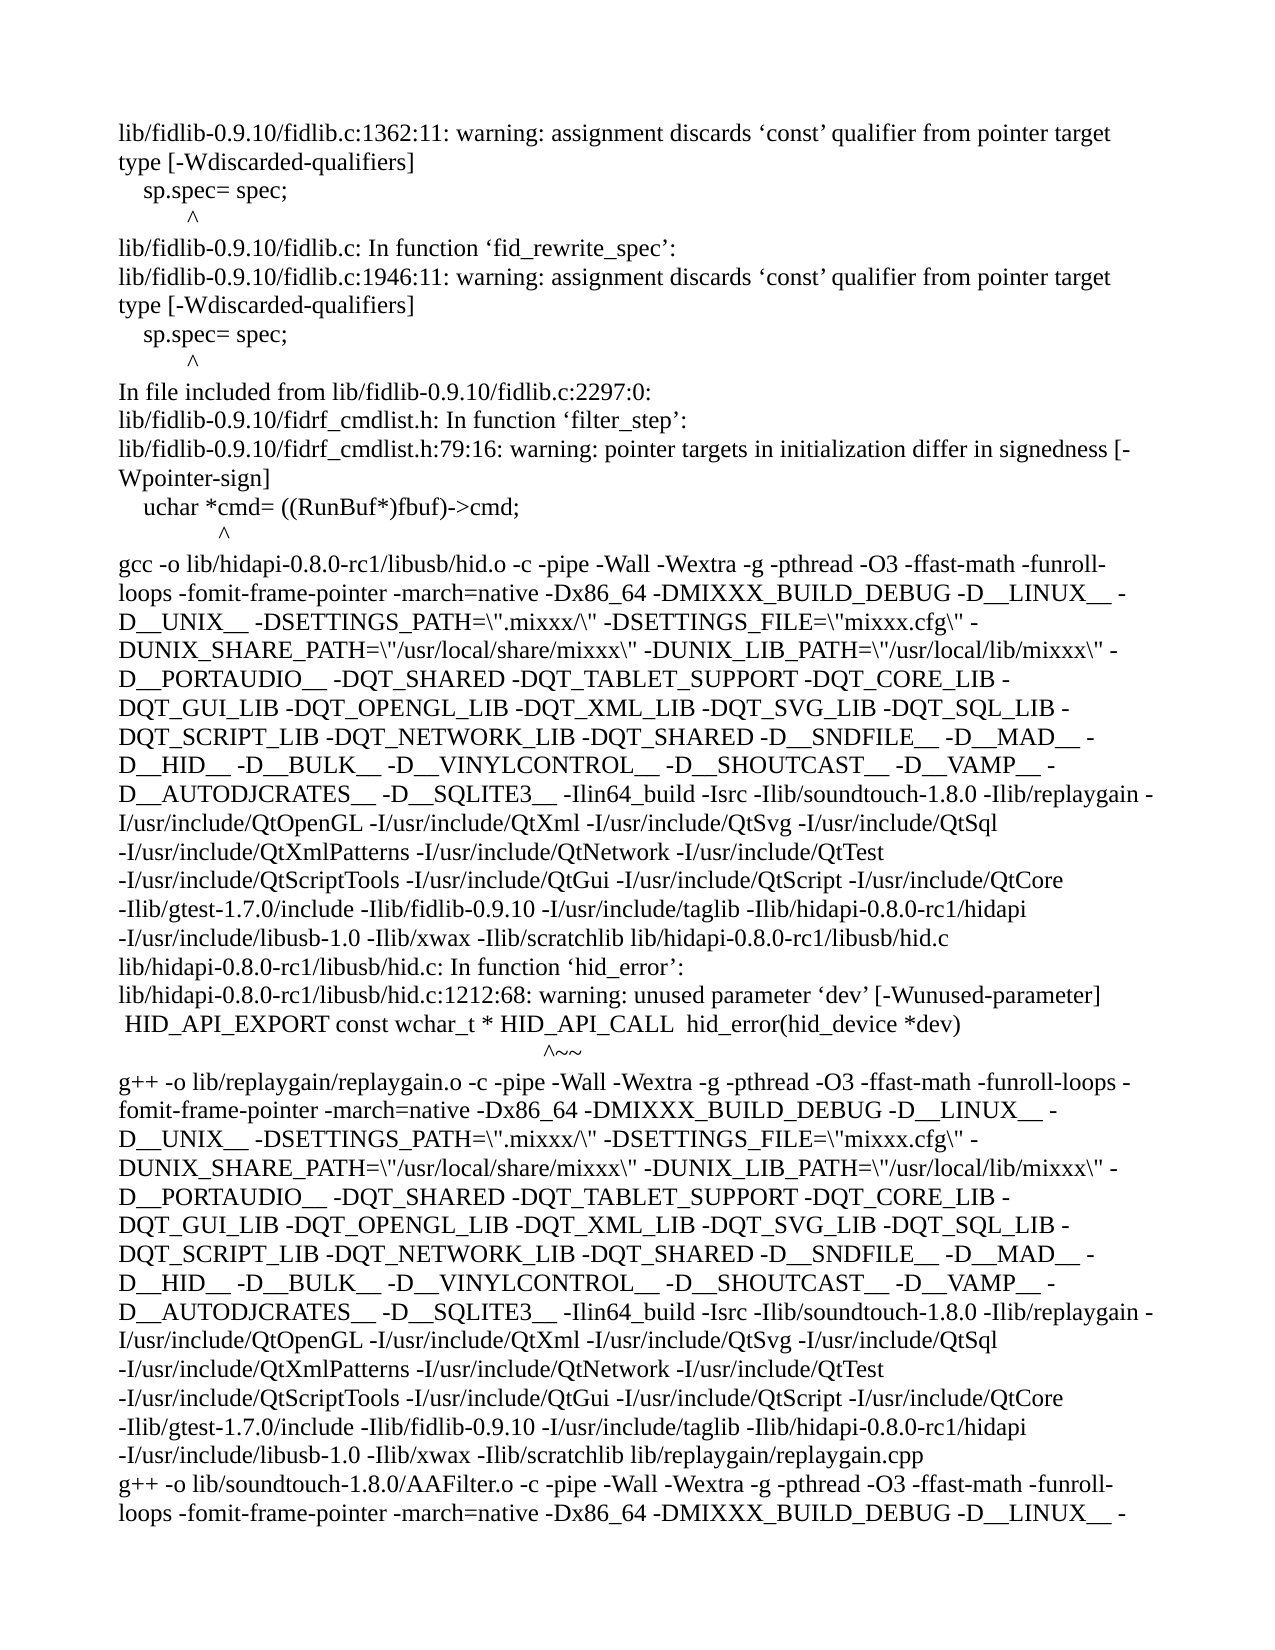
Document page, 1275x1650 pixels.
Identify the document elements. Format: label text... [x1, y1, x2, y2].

text g++ -o lib/soundtouch-1.8.0/AAFilter.o -c -pipe -Wall -Wextra -g -pthread -O3 -ffast-math -funroll-loops -fomit-frame-pointer -march=native -Dx86_64 -DMIXXX_BUILD_DEBUG -D__LINUX__ [118, 1469, 1157, 1527]
text g++ -o lib/replaygain/replaygain.o -c -pipe -Wall -Wextra -g -pthread -O3 -ffast-math -funroll-loops -fomit-frame-pointer -march=native -Dx86_64 -DMIXXX_BUILD_DEBUG -D__LINUX__ -D__UNIX__ -DSETTINGS_PATH=\".mixxx/\" -DSETTINGS_FILE=\"mixxx.cfg\" -DUNIX_SHARE_PATH=\"/usr/local/share/mixxx\" -DUNIX_LIB_PATH=\"/usr/local/lib/mixxx\" -D__PORTAUDIO__ -DQT_SHARED -DQT_TABLET_SUPPORT -DQT_CORE_LIB -DQT_GUI_LIB -DQT_OPENGL_LIB -DQT_XML_LIB -DQT_SVG_LIB -DQT_SQL_LIB -DQT_SCRIPT_LIB -DQT_NETWORK_LIB -DQT_SHARED -D__SNDFILE__ -D__MAD__ -D__HID__ -D__BULK__ -D__VINYLCONTROL__ -D__SHOUTCAST__ -D__VAMP__ -D__AUTODJCRATES__ -D__SQLITE3__ -Ilin64_build -Isrc -Ilib/soundtouch-1.8.0 -Ilib/replaygain -I/usr/include/QtOpenGL -I/usr/include/QtXml -I/usr/include/QtSvg -I/usr/include/QtSql -I/usr/include/QtXmlPatterns -I/usr/include/QtNetwork -I/usr/include/QtTest -I/usr/include/QtScriptTools -I/usr/include/QtGui -I/usr/include/QtScript -I/usr/include/QtCore -Ilib/gtest-1.7.0/include -Ilib/fidlib-0.9.10 -I/usr/include/taglib -Ilib/hidapi-0.8.0-rc1/hidapi -I/usr/include/libusb-1.0 -Ilib/xwax -Ilib/scratchlib lib/replaygain/replaygain.cpp [118, 1067, 1157, 1469]
text lib/hidapi-0.8.0-rc1/libusb/hid.c:1212:68: warning: unused parameter ‘dev’ [-Wunused-parameter] [118, 981, 1157, 1009]
text sp.spec= spec; [118, 319, 1157, 348]
text uchar *cmd= ((RunBuf*)fbuf)->cmd; [118, 492, 1157, 521]
text lib/fidlib-0.9.10/fidrf_cmdlist.h:79:16: warning: pointer targets in initialization differ in signedness [-Wpointer-sign] [118, 434, 1157, 492]
text ^ [118, 348, 1157, 377]
text In file included from lib/fidlib-0.9.10/fidlib.c:2297:0: [118, 377, 1157, 406]
text sp.spec= spec; [118, 176, 1157, 204]
text lib/fidlib-0.9.10/fidrf_cmdlist.h: In function ‘filter_step’: [118, 406, 1157, 434]
text lib/fidlib-0.9.10/fidlib.c:1362:11: warning: assignment discards ‘const’ qualifier from pointer target type [-Wdiscarded-qualifiers] [118, 118, 1157, 176]
text lib/fidlib-0.9.10/fidlib.c: In function ‘fid_rewrite_spec’: [118, 233, 1157, 262]
text lib/hidapi-0.8.0-rc1/libusb/hid.c: In function ‘hid_error’: [118, 952, 1157, 981]
text lib/fidlib-0.9.10/fidlib.c:1946:11: warning: assignment discards ‘const’ qualifier from pointer target type [-Wdiscarded-qualifiers] [118, 262, 1157, 319]
text ^~~ [118, 1038, 1157, 1067]
text ^ [118, 204, 1157, 233]
text HID_API_EXPORT const wchar_t * HID_API_CALL hid_error(hid_device *dev) [118, 1009, 1157, 1038]
text ^ [118, 521, 1157, 549]
text gcc -o lib/hidapi-0.8.0-rc1/libusb/hid.o -c -pipe -Wall -Wextra -g -pthread -O3 -ffast-math -funroll-loops -fomit-frame-pointer -march=native -Dx86_64 -DMIXXX_BUILD_DEBUG -D__LINUX__ -D__UNIX__ -DSETTINGS_PATH=\".mixxx/\" -DSETTINGS_FILE=\"mixxx.cfg\" -DUNIX_SHARE_PATH=\"/usr/local/share/mixxx\" -DUNIX_LIB_PATH=\"/usr/local/lib/mixxx\" -D__PORTAUDIO__ -DQT_SHARED -DQT_TABLET_SUPPORT -DQT_CORE_LIB -DQT_GUI_LIB -DQT_OPENGL_LIB -DQT_XML_LIB -DQT_SVG_LIB -DQT_SQL_LIB -DQT_SCRIPT_LIB -DQT_NETWORK_LIB -DQT_SHARED -D__SNDFILE__ -D__MAD__ -D__HID__ -D__BULK__ -D__VINYLCONTROL__ -D__SHOUTCAST__ -D__VAMP__ -D__AUTODJCRATES__ -D__SQLITE3__ -Ilin64_build -Isrc -Ilib/soundtouch-1.8.0 -Ilib/replaygain -I/usr/include/QtOpenGL -I/usr/include/QtXml -I/usr/include/QtSvg -I/usr/include/QtSql -I/usr/include/QtXmlPatterns -I/usr/include/QtNetwork -I/usr/include/QtTest -I/usr/include/QtScriptTools -I/usr/include/QtGui -I/usr/include/QtScript -I/usr/include/QtCore -Ilib/gtest-1.7.0/include -Ilib/fidlib-0.9.10 -I/usr/include/taglib -Ilib/hidapi-0.8.0-rc1/hidapi -I/usr/include/libusb-1.0 -Ilib/xwax -Ilib/scratchlib lib/hidapi-0.8.0-rc1/libusb/hid.c [118, 549, 1157, 952]
